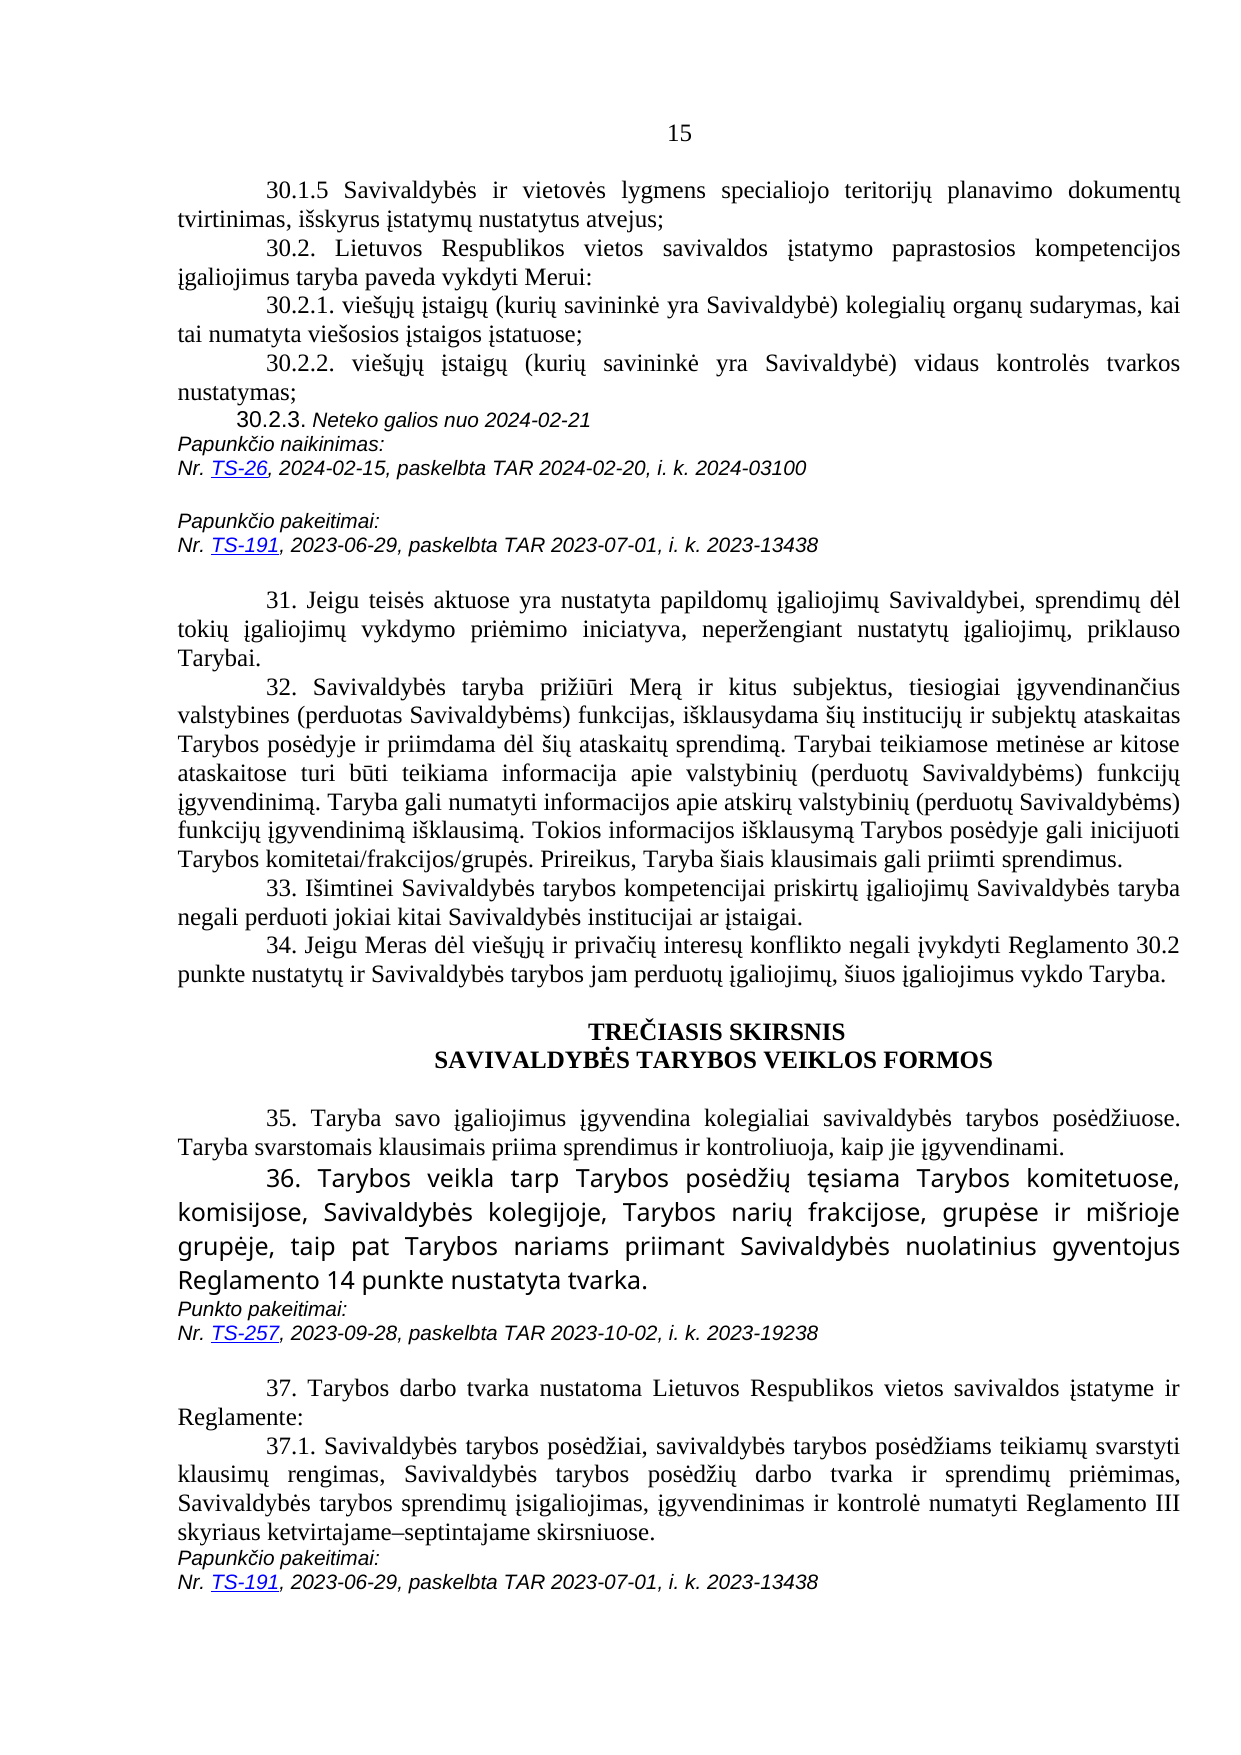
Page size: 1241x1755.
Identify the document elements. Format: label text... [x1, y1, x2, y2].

text 30.2.3. Neteko galios nuo 2024-02-21 [177, 406, 1181, 432]
text Nr. TS-191, 2023-06-29, paskelbta TAR 2023-07-01, i. k. 2023-13438 [177, 1570, 1181, 1594]
text Papunkčio pakeitimai: [177, 509, 1181, 533]
text 37. Tarybos darbo tvarka nustatoma Lietuvos Respublikos vietos savivaldos įstatyme ir Reglamente: [177, 1373, 1181, 1431]
text Nr. TS-257, 2023-09-28, paskelbta TAR 2023-10-02, i. k. 2023-19238 [177, 1321, 1181, 1344]
text SAVIVALDYBĖS TARYBOS VEIKLOS FORMOS [177, 1045, 1181, 1074]
text Punkto pakeitimai: [177, 1297, 1181, 1321]
text Nr. TS-26, 2024-02-15, paskelbta TAR 2024-02-20, i. k. 2024-03100 [177, 456, 1181, 480]
text 31. Jeigu teisės aktuose yra nustatyta papildomų įgaliojimų Savivaldybei, sprendimų dėl tokių įgaliojimų vykdymo priėmimo iniciatyva, neperžengiant nustatytų įgaliojimų, priklauso Tarybai. [177, 585, 1181, 672]
text 30.2. Lietuvos Respublikos vietos savivaldos įstatymo paprastosios kompetencijos įgaliojimus taryba paveda vykdyti Merui: [177, 233, 1181, 291]
text 32. Savivaldybės taryba prižiūri Merą ir kitus subjektus, tiesiogiai įgyvendinančius valstybines (perduotas Savivaldybėms) funkcijas, išklausydama šių institucijų ir subjektų ataskaitas Tarybos posėdyje ir priimdama dėl šių ataskaitų sprendimą. Tarybai teikiamose metinėse ar kitose ataskaitose turi būti teikiama informacija apie valstybinių (perduotų Savivaldybėms) funkcijų įgyvendinimą. Taryba gali numatyti informacijos apie atskirų valstybinių (perduotų Savivaldybėms) funkcijų įgyvendinimą išklausimą. Tokios informacijos išklausymą Tarybos posėdyje gali inicijuoti Tarybos komitetai/frakcijos/grupės. Prireikus, Taryba šiais klausimais gali priimti sprendimus. [177, 672, 1181, 873]
text 35. Taryba savo įgaliojimus įgyvendina kolegialiai savivaldybės tarybos posėdžiuose. Taryba svarstomais klausimais priima sprendimus ir kontroliuoja, kaip jie įgyvendinami. [177, 1103, 1181, 1160]
text 34. Jeigu Meras dėl viešųjų ir privačių interesų konflikto negali įvykdyti Reglamento 30.2 punkte nustatytų ir Savivaldybės tarybos jam perduotų įgaliojimų, šiuos įgaliojimus vykdo Taryba. [177, 930, 1181, 988]
text 33. Išimtinei Savivaldybės tarybos kompetencijai priskirtų įgaliojimų Savivaldybės taryba negali perduoti jokiai kitai Savivaldybės institucijai ar įstaigai. [177, 873, 1181, 930]
text 30.2.1. viešųjų įstaigų (kurių savininkė yra Savivaldybė) kolegialių organų sudarymas, kai tai numatyta viešosios įstaigos įstatuose; [177, 291, 1181, 348]
text Papunkčio pakeitimai: [177, 1546, 1181, 1570]
text TREČIASIS SKIRSNIS [177, 1017, 1181, 1045]
text 30.1.5 Savivaldybės ir vietovės lygmens specialiojo teritorijų planavimo dokumentų tvirtinimas, išskyrus įstatymų nustatytus atvejus; [177, 176, 1181, 233]
text 37.1. Savivaldybės tarybos posėdžiai, savivaldybės tarybos posėdžiams teikiamų svarstyti klausimų rengimas, Savivaldybės tarybos posėdžių darbo tvarka ir sprendimų priėmimas, Savivaldybės tarybos sprendimų įsigaliojimas, įgyvendinimas ir kontrolė numatyti Reglamento III skyriaus ketvirtajame–septintajame skirsniuose. [177, 1431, 1181, 1546]
text Papunkčio naikinimas: [177, 432, 1181, 456]
text Nr. TS-191, 2023-06-29, paskelbta TAR 2023-07-01, i. k. 2023-13438 [177, 533, 1181, 557]
text 36. Tarybos veikla tarp Tarybos posėdžių tęsiama Tarybos komitetuose, komisijose, Savivaldybės kolegijoje, Tarybos narių frakcijose, grupėse ir mišrioje grupėje, taip pat Tarybos nariams priimant Savivaldybės nuolatinius gyventojus Reglamento 14 punkte nustatyta tvarka. [177, 1160, 1181, 1297]
text 30.2.2. viešųjų įstaigų (kurių savininkė yra Savivaldybė) vidaus kontrolės tvarkos nustatymas; [177, 348, 1181, 406]
